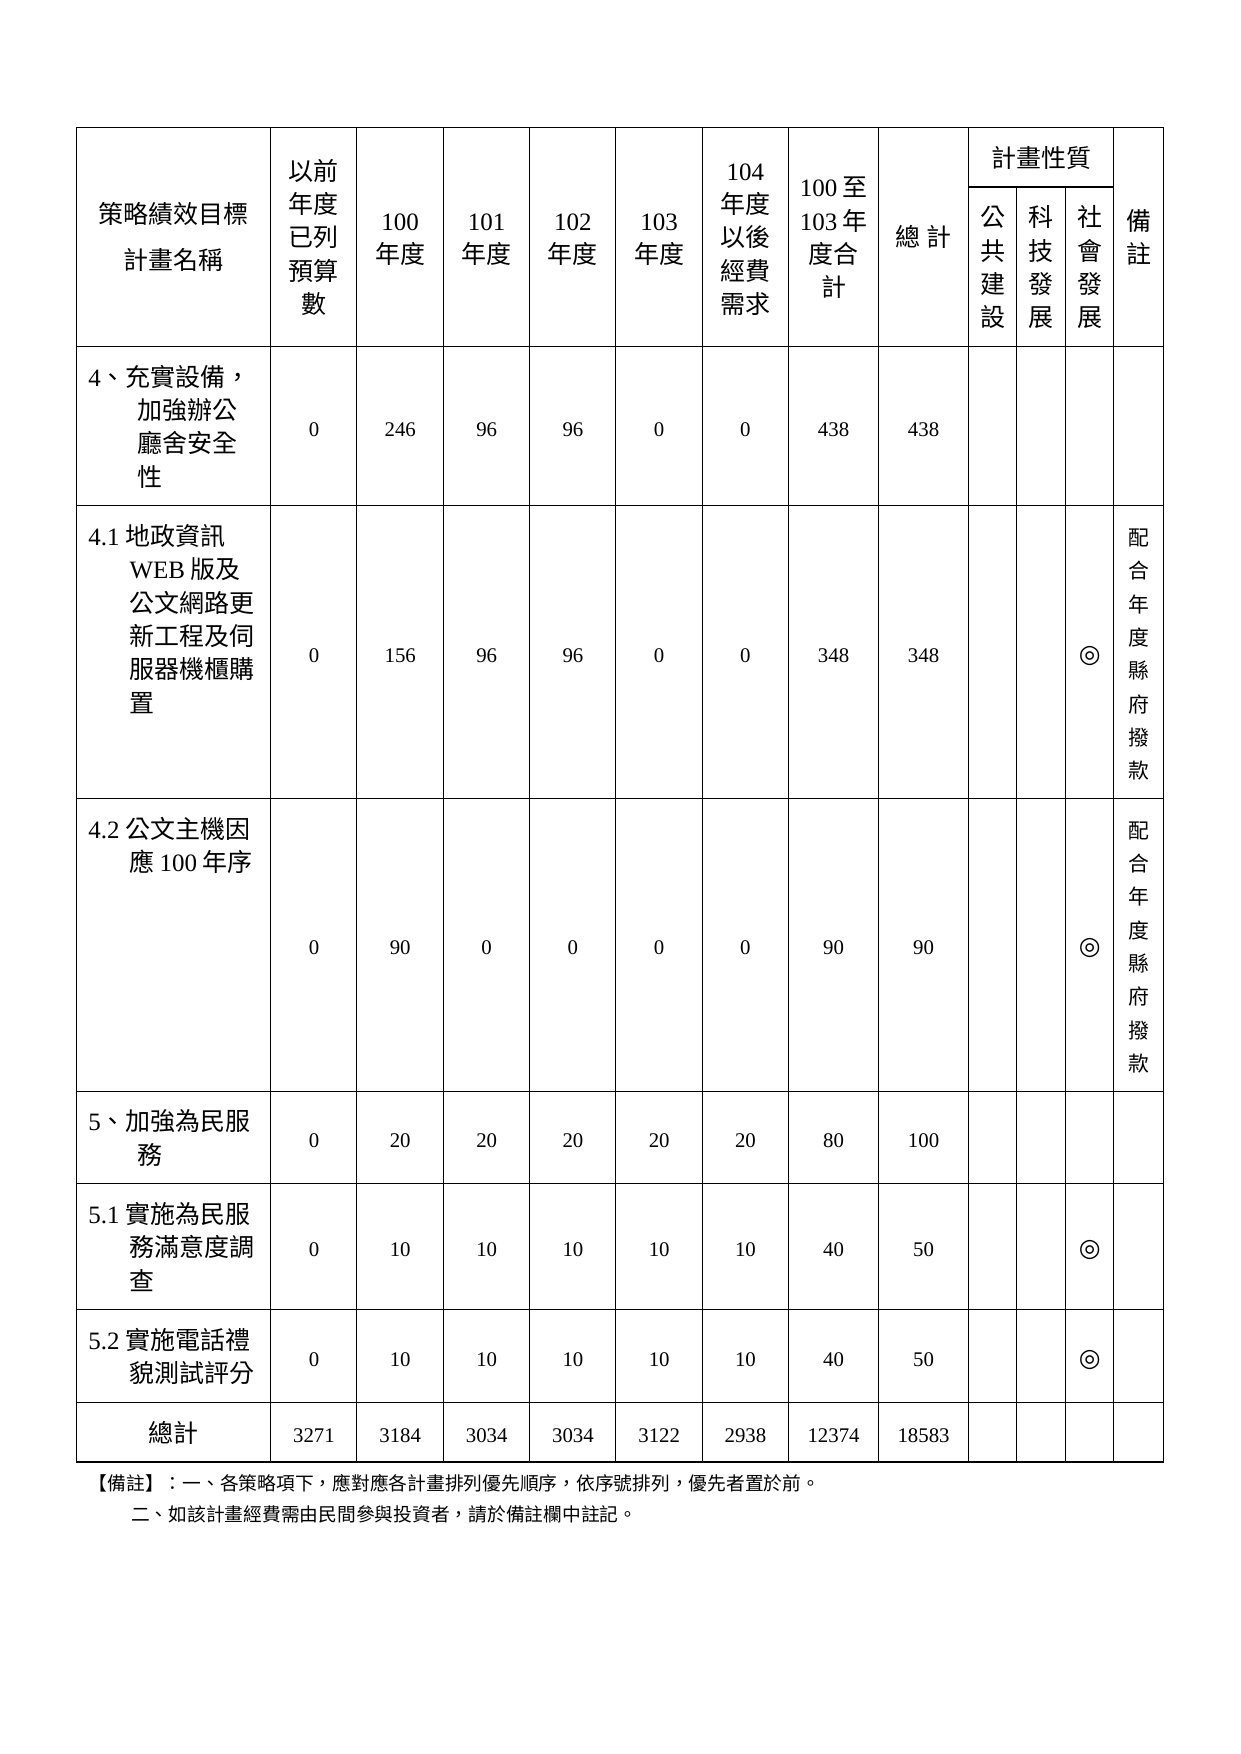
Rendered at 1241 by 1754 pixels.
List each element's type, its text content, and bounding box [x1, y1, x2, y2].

table_cell 50 [879, 1310, 968, 1402]
table_cell 18583 [879, 1403, 968, 1461]
table_header 總 計 [879, 128, 968, 346]
table_cell 10 [357, 1184, 443, 1309]
table_cell [1114, 347, 1163, 505]
table_cell 90 [879, 799, 968, 1091]
table_cell 0 [616, 799, 702, 1091]
table_cell 96 [444, 506, 529, 798]
table_cell 20 [703, 1092, 788, 1183]
table_cell [1114, 1403, 1163, 1461]
table_cell 246 [357, 347, 443, 505]
table_cell 0 [616, 506, 702, 798]
table_cell 0 [703, 799, 788, 1091]
table_cell 100 [879, 1092, 968, 1183]
table_cell 20 [530, 1092, 615, 1183]
table_cell [969, 799, 1016, 1091]
table_cell 10 [357, 1310, 443, 1402]
table_cell 40 [789, 1184, 878, 1309]
table_cell 10 [530, 1310, 615, 1402]
table_cell 總計 [77, 1403, 270, 1461]
table_cell 5.1 實施為民服務滿意度調查 [77, 1184, 270, 1309]
table_cell 社會發展 [1066, 188, 1113, 346]
table_cell 0 [271, 799, 356, 1091]
table_cell [1114, 1310, 1163, 1402]
table_cell 0 [703, 347, 788, 505]
table_cell [969, 1092, 1016, 1183]
table_cell 10 [703, 1184, 788, 1309]
table_cell 10 [616, 1184, 702, 1309]
table_cell ◎ [1066, 506, 1113, 798]
table_cell 10 [530, 1184, 615, 1309]
table_cell [1017, 799, 1065, 1091]
table_cell 科技發展 [1017, 188, 1065, 346]
table_cell 96 [530, 347, 615, 505]
table_cell 96 [530, 506, 615, 798]
table_cell 0 [616, 347, 702, 505]
text 二、如該計畫經費需由民間參與投資者，請於備註欄中註記。 [88, 1506, 1152, 1525]
table_header 備註 [1114, 128, 1163, 346]
table_cell [1114, 1092, 1163, 1183]
table_cell 10 [703, 1310, 788, 1402]
table_cell ◎ [1066, 1310, 1113, 1402]
table_cell ◎ [1066, 1184, 1113, 1309]
table_cell [1017, 506, 1065, 798]
table_cell 3122 [616, 1403, 702, 1461]
table_header 101年度 [444, 128, 529, 346]
table_cell [1114, 1184, 1163, 1309]
table_cell 20 [357, 1092, 443, 1183]
table_cell 10 [444, 1184, 529, 1309]
table_cell 0 [444, 799, 529, 1091]
table_cell 0 [530, 799, 615, 1091]
table_cell 156 [357, 506, 443, 798]
table_header 103年度 [616, 128, 702, 346]
table_cell 438 [789, 347, 878, 505]
table_header 100年度 [357, 128, 443, 346]
table_cell 0 [703, 506, 788, 798]
table_cell 公共建設 [969, 188, 1016, 346]
table_cell 0 [271, 1092, 356, 1183]
text 【備註】：一、各策略項下，應對應各計畫排列優先順序，依序號排列，優先者置於前。 [88, 1475, 1152, 1494]
table_cell 充實設備，加強辦公廳舍安全性 [77, 347, 270, 505]
table_cell 348 [789, 506, 878, 798]
table_cell 3271 [271, 1403, 356, 1461]
table_header 102年度 [530, 128, 615, 346]
table_cell 10 [444, 1310, 529, 1402]
table_cell [1017, 1184, 1065, 1309]
table_cell [969, 1403, 1016, 1461]
table_cell [1066, 1092, 1113, 1183]
table_cell [969, 1184, 1016, 1309]
table_cell 12374 [789, 1403, 878, 1461]
table_cell 438 [879, 347, 968, 505]
table_header 計畫性質 [969, 128, 1113, 186]
table_cell 配合年度縣府撥款 [1114, 506, 1163, 798]
table_cell [1017, 347, 1065, 505]
table_cell 5.2 實施電話禮貌測試評分 [77, 1310, 270, 1402]
table_cell 20 [444, 1092, 529, 1183]
table_cell 3034 [530, 1403, 615, 1461]
table_cell [1066, 1403, 1113, 1461]
table_cell 0 [271, 1184, 356, 1309]
table_cell 80 [789, 1092, 878, 1183]
table_cell [969, 506, 1016, 798]
table_cell [1017, 1310, 1065, 1402]
table_cell 配合年度縣府撥款 [1114, 799, 1163, 1091]
table_cell [1017, 1403, 1065, 1461]
table_cell 90 [789, 799, 878, 1091]
table_cell 2938 [703, 1403, 788, 1461]
table_cell 90 [357, 799, 443, 1091]
table_cell 10 [616, 1310, 702, 1402]
table_header 策略績效目標 計畫名稱 [77, 128, 270, 346]
table_cell 4.1 地政資訊WEB版及公文網路更新工程及伺服器機櫃購置 [77, 506, 270, 798]
table_cell [969, 347, 1016, 505]
table_cell 3184 [357, 1403, 443, 1461]
table_cell 3034 [444, 1403, 529, 1461]
table_cell 40 [789, 1310, 878, 1402]
table_cell 20 [616, 1092, 702, 1183]
table_header 100至103年度合計 [789, 128, 878, 346]
table_cell 加強為民服務 [77, 1092, 270, 1183]
table_cell 0 [271, 506, 356, 798]
table_header 104年度以後經費需求 [703, 128, 788, 346]
table_cell 4.2 公文主機因應100年序 [77, 799, 270, 1091]
table_cell 0 [271, 1310, 356, 1402]
table_cell ◎ [1066, 799, 1113, 1091]
table_cell [969, 1310, 1016, 1402]
table_header 以前年度已列預算數 [271, 128, 356, 346]
table_cell 0 [271, 347, 356, 505]
table_cell 348 [879, 506, 968, 798]
table_cell 96 [444, 347, 529, 505]
table_cell [1017, 1092, 1065, 1183]
table_cell 50 [879, 1184, 968, 1309]
table_cell [1066, 347, 1113, 505]
